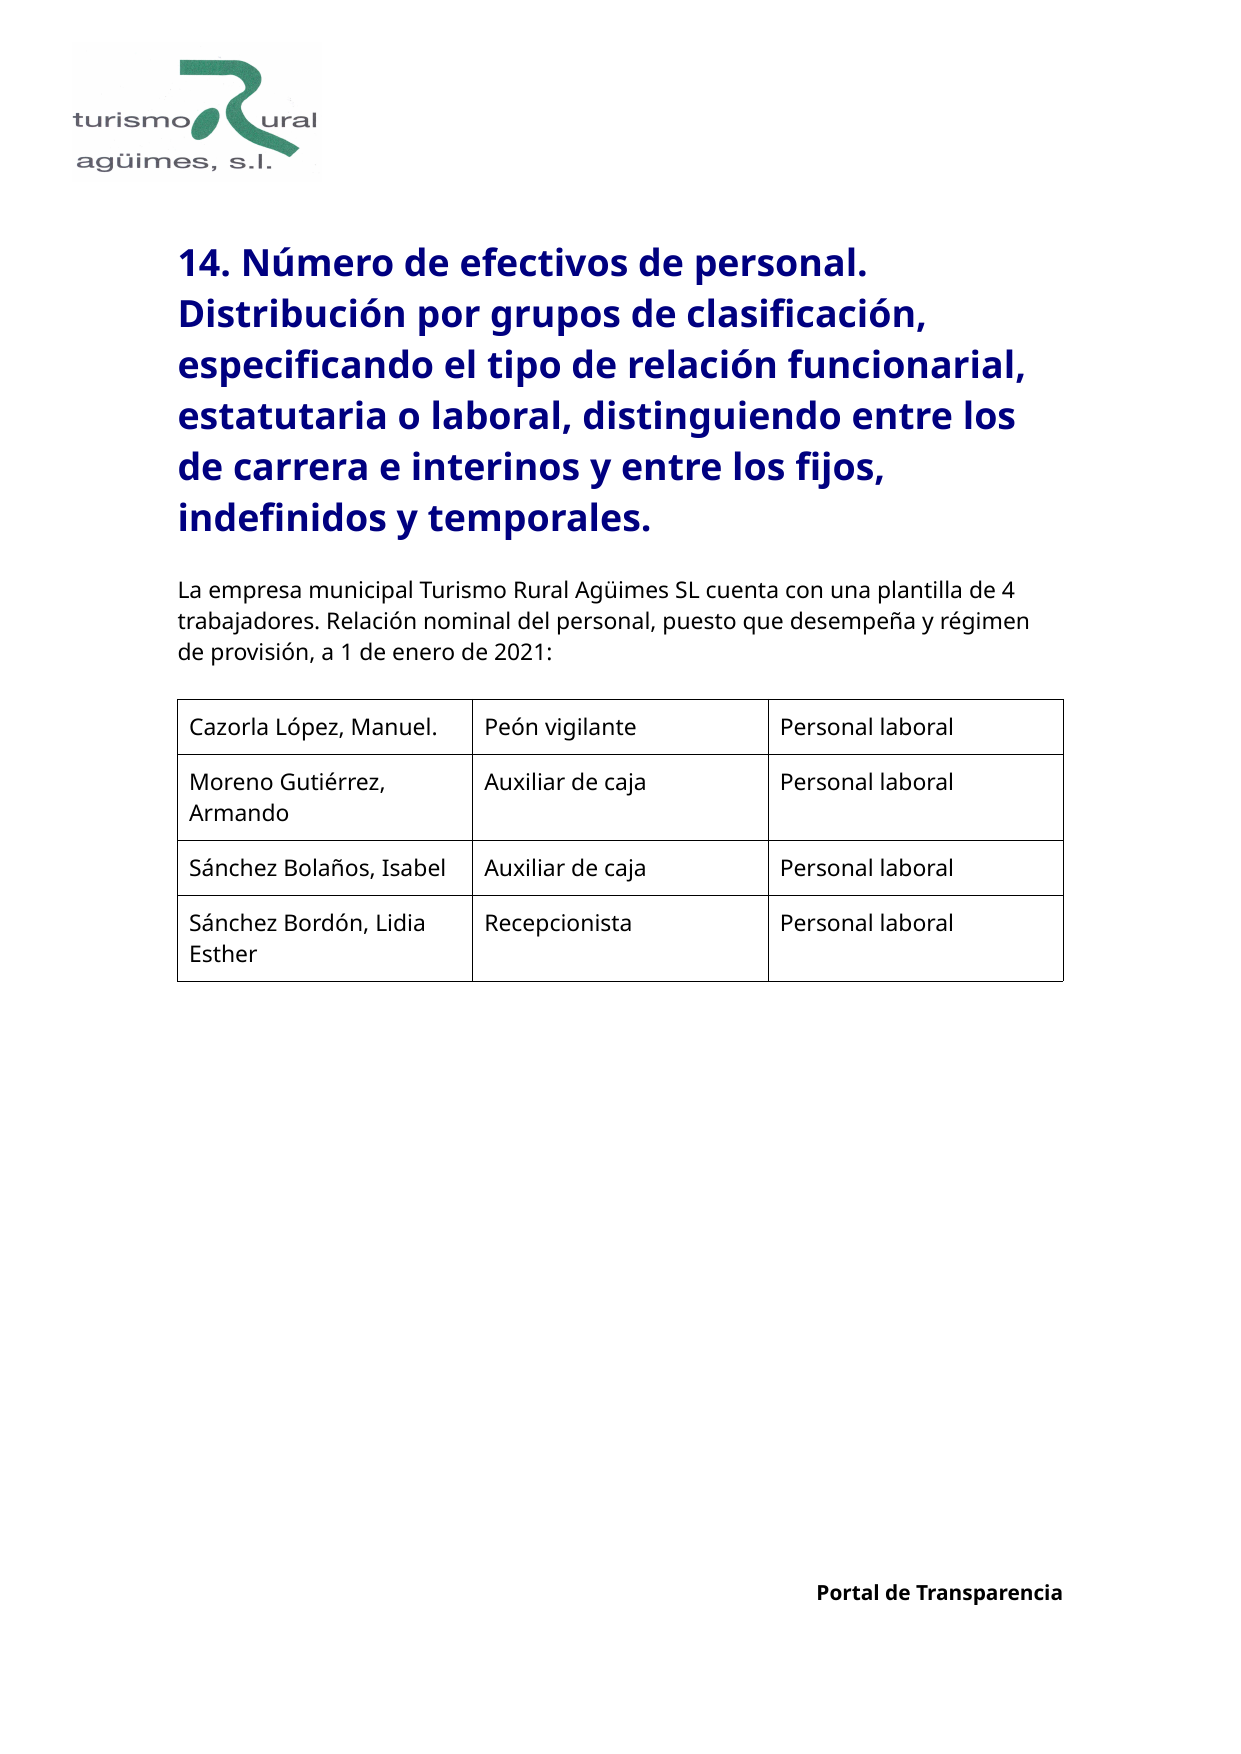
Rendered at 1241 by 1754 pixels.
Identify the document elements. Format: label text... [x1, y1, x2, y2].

table_cell Sánchez Bordón, Lidia Esther [178, 896, 472, 981]
picture [71, 42, 323, 182]
table_cell Personal laboral [769, 841, 1063, 895]
table_header Peón vigilante [473, 700, 768, 754]
text 14. Número de efectivos de personal. Distribución por grupos de clasificación, especificando el tipo de relación funcionarial, estatutaria o laboral, distinguiendo entre los de carrera e interinos y entre los fijos, indefinidos y temporales. [177, 236, 1063, 542]
table_header Personal laboral [769, 700, 1063, 754]
table_cell Recepcionista [473, 896, 768, 981]
text La empresa municipal Turismo Rural Agüimes SL cuenta con una plantilla de 4 trabajadores. Relación nominal del personal, puesto que desempeña y régimen de provisión, a 1 de enero de 2021: [177, 574, 1063, 667]
table_cell Personal laboral [769, 755, 1063, 840]
table_cell Auxiliar de caja [473, 841, 768, 895]
table_cell Moreno Gutiérrez, Armando [178, 755, 472, 840]
table_cell Sánchez Bolaños, Isabel [178, 841, 472, 895]
table_cell Personal laboral [769, 896, 1063, 981]
table_header Cazorla López, Manuel. [178, 700, 472, 754]
table_cell Auxiliar de caja [473, 755, 768, 840]
